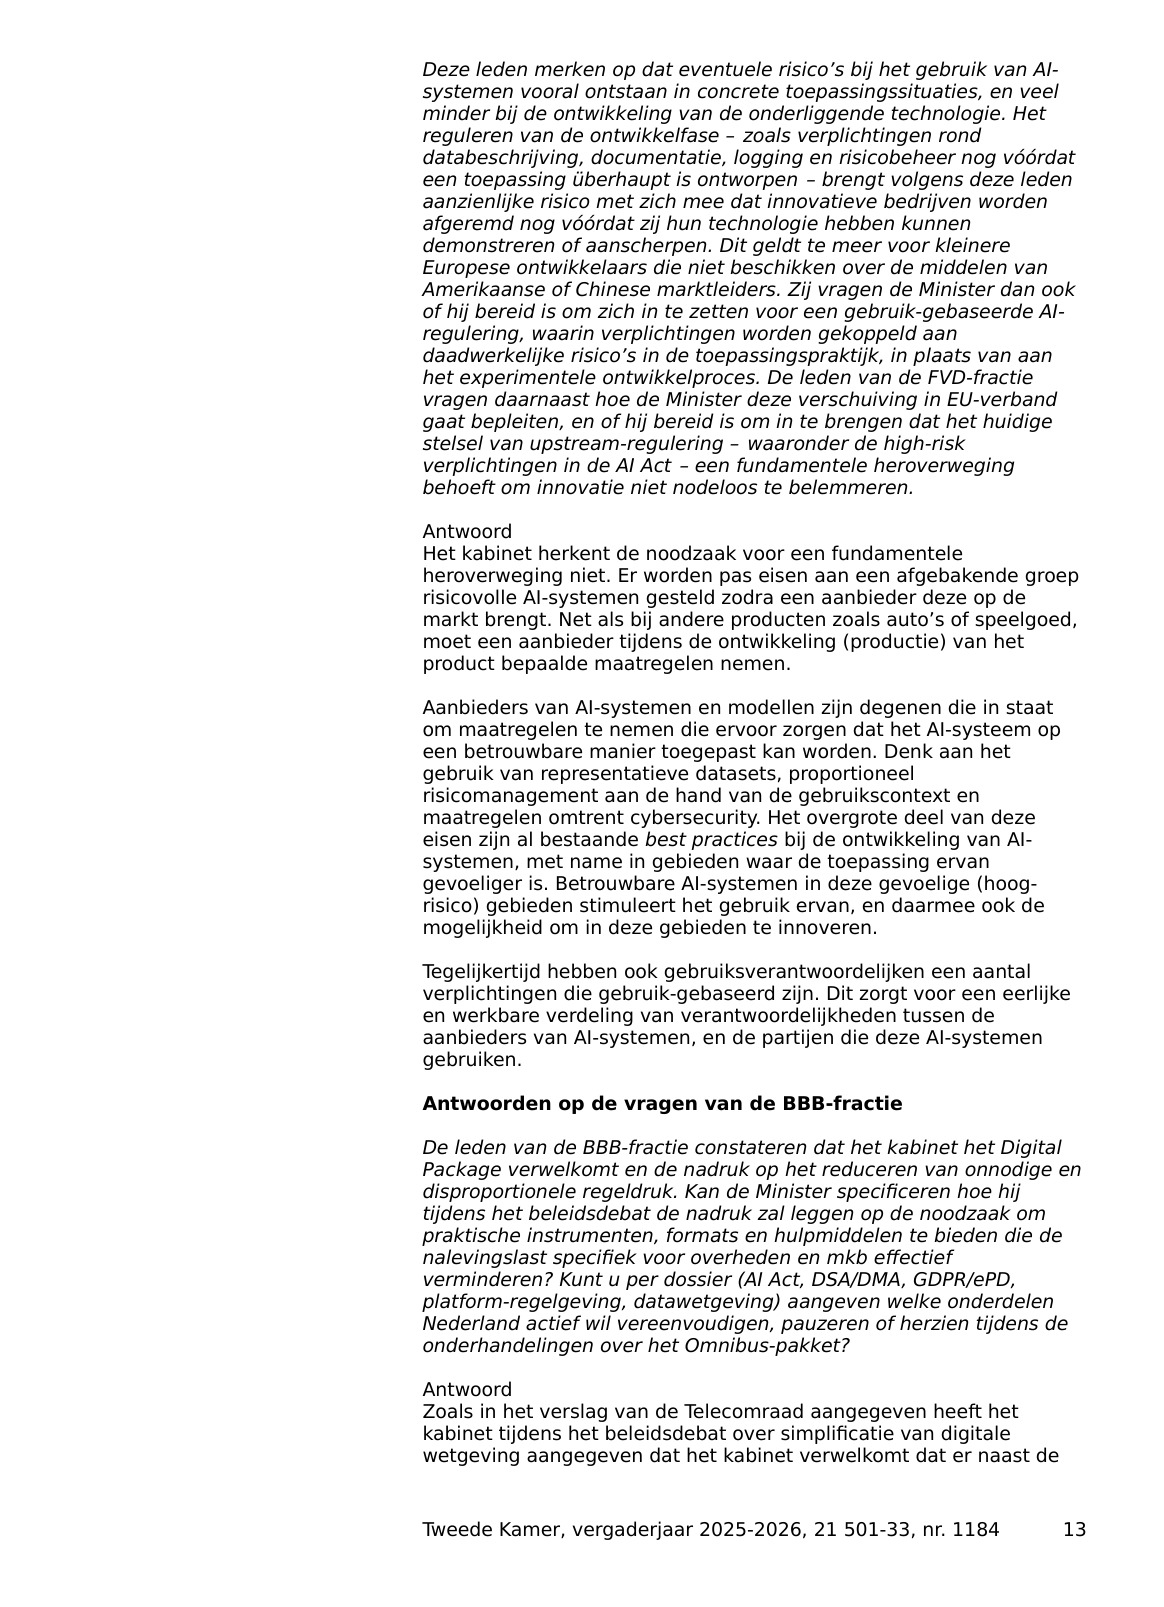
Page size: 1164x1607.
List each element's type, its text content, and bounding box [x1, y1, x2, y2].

subtitle Antwoorden op de vragen van de BBB-fractie [422, 1093, 1087, 1115]
text Antwoord [422, 521, 1087, 543]
text Antwoord [422, 1379, 1087, 1401]
text Tegelijkertijd hebben ook gebruiksverantwoordelijken een aantal verplichtingen die gebruik-gebaseerd zijn. Dit zorgt voor een eerlijke en werkbare verdeling van verantwoordelijkheden tussen de aanbieders van AI-systemen, en de partijen die deze AI-systemen gebruiken. [422, 961, 1087, 1071]
text Het kabinet herkent de noodzaak voor een fundamentele heroverweging niet. Er worden pas eisen aan een afgebakende groep risicovolle AI-systemen gesteld zodra een aanbieder deze op de markt brengt. Net als bij andere producten zoals auto’s of speelgoed, moet een aanbieder tijdens de ontwikkeling (productie) van het product bepaalde maatregelen nemen. [422, 543, 1087, 675]
text Aanbieders van AI-systemen en modellen zijn degenen die in staat om maatregelen te nemen die ervoor zorgen dat het AI-systeem op een betrouwbare manier toegepast kan worden. Denk aan het gebruik van representatieve datasets, proportioneel risicomanagement aan de hand van de gebruikscontext en maatregelen omtrent cybersecurity. Het overgrote deel van deze eisen zijn al bestaande best practices bij de ontwikkeling van AI-systemen, met name in gebieden waar de toepassing ervan gevoeliger is. Betrouwbare AI-systemen in deze gevoelige (hoog-risico) gebieden stimuleert het gebruik ervan, en daarmee ook de mogelijkheid om in deze gebieden te innoveren. [422, 697, 1087, 939]
text De leden van de BBB-fractie constateren dat het kabinet het Digital Package verwelkomt en de nadruk op het reduceren van onnodige en disproportionele regeldruk. Kan de Minister specificeren hoe hij tijdens het beleidsdebat de nadruk zal leggen op de noodzaak om praktische instrumenten, formats en hulpmiddelen te bieden die de nalevingslast specifiek voor overheden en mkb effectief verminderen? Kunt u per dossier (AI Act, DSA/DMA, GDPR/ePD, platform-regelgeving, datawetgeving) aangeven welke onderdelen Nederland actief wil vereenvoudigen, pauzeren of herzien tijdens de onderhandelingen over het Omnibus-pakket? [422, 1137, 1087, 1357]
text Zoals in het verslag van de Telecomraad aangegeven heeft het kabinet tijdens het beleidsdebat over simplificatie van digitale wetgeving aangegeven dat het kabinet verwelkomt dat er naast de [422, 1401, 1087, 1467]
text Deze leden merken op dat eventuele risico’s bij het gebruik van AI-systemen vooral ontstaan in concrete toepassingssituaties, en veel minder bij de ontwikkeling van de onderliggende technologie. Het reguleren van de ontwikkelfase – zoals verplichtingen rond databeschrijving, documentatie, logging en risicobeheer nog vóórdat een toepassing überhaupt is ontworpen – brengt volgens deze leden aanzienlijke risico met zich mee dat innovatieve bedrijven worden afgeremd nog vóórdat zij hun technologie hebben kunnen demonstreren of aanscherpen. Dit geldt te meer voor kleinere Europese ontwikkelaars die niet beschikken over de middelen van Amerikaanse of Chinese marktleiders. Zij vragen de Minister dan ook of hij bereid is om zich in te zetten voor een gebruik-gebaseerde AI-regulering, waarin verplichtingen worden gekoppeld aan daadwerkelijke risico’s in de toepassingspraktijk, in plaats van aan het experimentele ontwikkelproces. De leden van de FVD-fractie vragen daarnaast hoe de Minister deze verschuiving in EU-verband gaat bepleiten, en of hij bereid is om in te brengen dat het huidige stelsel van upstream-regulering – waaronder de high-risk verplichtingen in de AI Act – een fundamentele heroverweging behoeft om innovatie niet nodeloos te belemmeren. [422, 59, 1087, 499]
